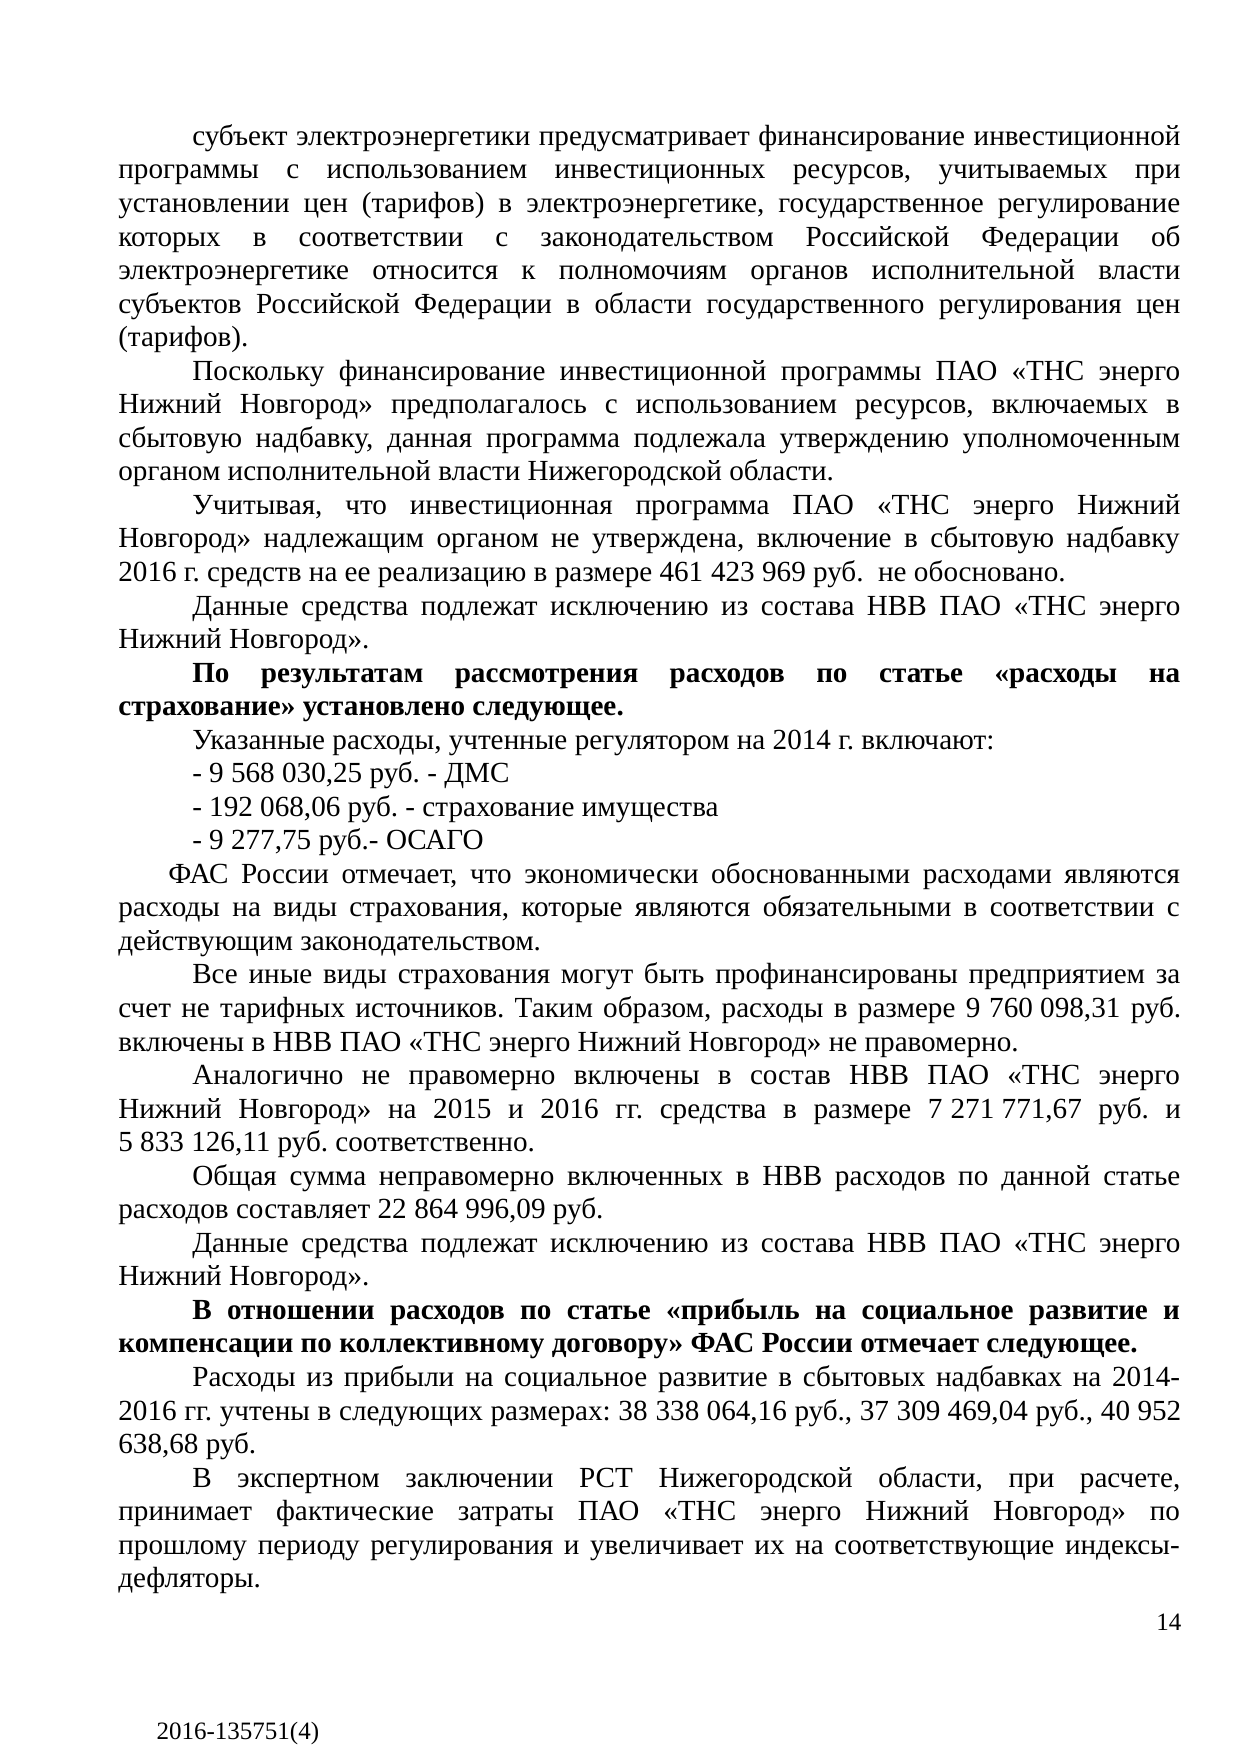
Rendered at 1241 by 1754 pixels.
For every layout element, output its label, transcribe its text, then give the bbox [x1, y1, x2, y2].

text Данные средства подлежат исключению из состава НВВ ПАО «ТНС энерго Нижний Новгород». [118, 1225, 1181, 1292]
text - 9 277,75 руб.- ОСАГО [118, 822, 1181, 856]
text Указанные расходы, учтенные регулятором на 2014 г. включают: [118, 722, 1181, 755]
text В экспертном заключении РСТ Нижегородской области, при расчете, принимает фактические затраты ПАО «ТНС энерго Нижний Новгород» по прошлому периоду регулирования и увеличивает их на соответствующие индексы-дефляторы. [118, 1460, 1181, 1594]
text - 192 068,06 руб. - страхование имущества [118, 789, 1181, 822]
text - 9 568 030,25 руб. - ДМС [118, 755, 1181, 789]
text Данные средства подлежат исключению из состава НВВ ПАО «ТНС энерго Нижний Новгород». [118, 588, 1181, 655]
text Поскольку финансирование инвестиционной программы ПАО «ТНС энерго Нижний Новгород» предполагалось с использованием ресурсов, включаемых в сбытовую надбавку, данная программа подлежала утверждению уполномоченным органом исполнительной власти Нижегородской области. [118, 353, 1181, 487]
text Расходы из прибыли на социальное развитие в сбытовых надбавках на 2014-2016 гг. учтены в следующих размерах: 38 338 064,16 руб., 37 309 469,04 руб., 40 952 638,68 руб. [118, 1359, 1181, 1460]
text Учитывая, что инвестиционная программа ПАО «ТНС энерго Нижний Новгород» надлежащим органом не утверждена, включение в сбытовую надбавку 2016 г. средств на ее реализацию в размере 461 423 969 руб. не обосновано. [118, 487, 1181, 588]
text Общая сумма неправомерно включенных в НВВ расходов по данной статье расходов составляет 22 864 996,09 руб. [118, 1158, 1181, 1225]
text ФАС России отмечает, что экономически обоснованными расходами являются расходы на виды страхования, которые являются обязательными в соответствии с действующим законодательством. [118, 856, 1181, 957]
text По результатам рассмотрения расходов по статье «расходы на страхование» установлено следующее. [118, 655, 1181, 722]
text В отношении расходов по статье «прибыль на социальное развитие и компенсации по коллективному договору» ФАС России отмечает следующее. [118, 1292, 1181, 1359]
text субъект электроэнергетики предусматривает финансирование инвестиционной программы с использованием инвестиционных ресурсов, учитываемых при установлении цен (тарифов) в электроэнергетике, государственное регулирование которых в соответствии с законодательством Российской Федерации об электроэнергетике относится к полномочиям органов исполнительной власти субъектов Российской Федерации в области государственного регулирования цен (тарифов). [118, 118, 1181, 353]
text Аналогично не правомерно включены в состав НВВ ПАО «ТНС энерго Нижний Новгород» на 2015 и 2016 гг. средства в размере 7 271 771,67 руб. и 5 833 126,11 руб. соответственно. [118, 1057, 1181, 1158]
text Все иные виды страхования могут быть профинансированы предприятием за счет не тарифных источников. Таким образом, расходы в размере 9 760 098,31 руб. включены в НВВ ПАО «ТНС энерго Нижний Новгород» не правомерно. [118, 957, 1181, 1057]
